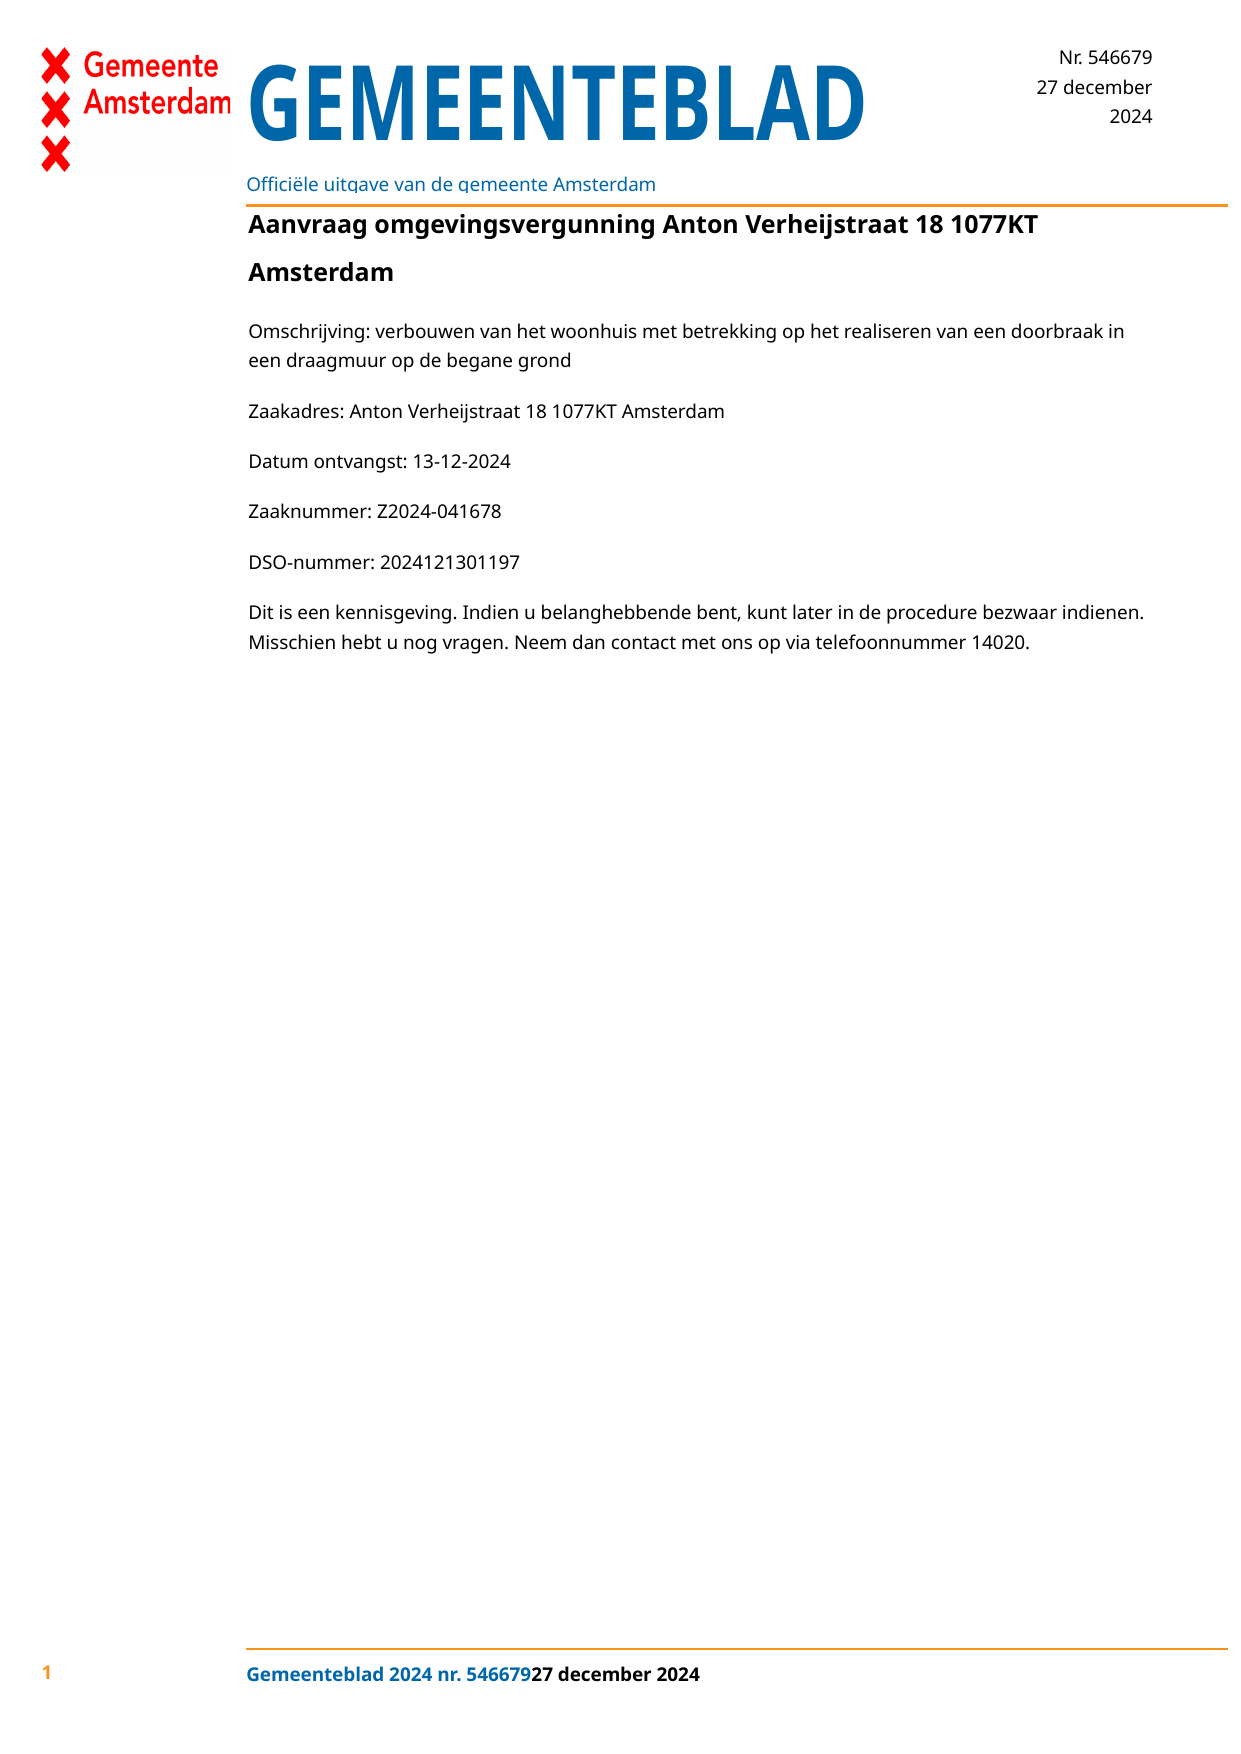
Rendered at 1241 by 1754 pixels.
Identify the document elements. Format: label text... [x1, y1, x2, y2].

text Zaaknummer: Z2024-041678 [248, 499, 1152, 524]
text Dit is een kennisgeving. Indien u belanghebbende bent, kunt later in de procedure bezwaar indienen. Misschien hebt u nog vragen. Neem dan contact met ons op via telefoonnummer 14020. [248, 599, 1152, 655]
text Aanvraag omgevingsvergunning Anton Verheijstraat 18 1077KT Amsterdam [248, 207, 1152, 288]
text Zaakadres: Anton Verheijstraat 18 1077KT Amsterdam [248, 398, 1152, 424]
picture [41, 47, 231, 172]
text Datum ontvangst: 13-12-2024 [248, 448, 1152, 474]
text DSO-nummer: 2024121301197 [248, 549, 1152, 575]
text Omschrijving: verbouwen van het woonhuis met betrekking op het realiseren van een doorbraak in een draagmuur op de begane grond [248, 318, 1152, 373]
